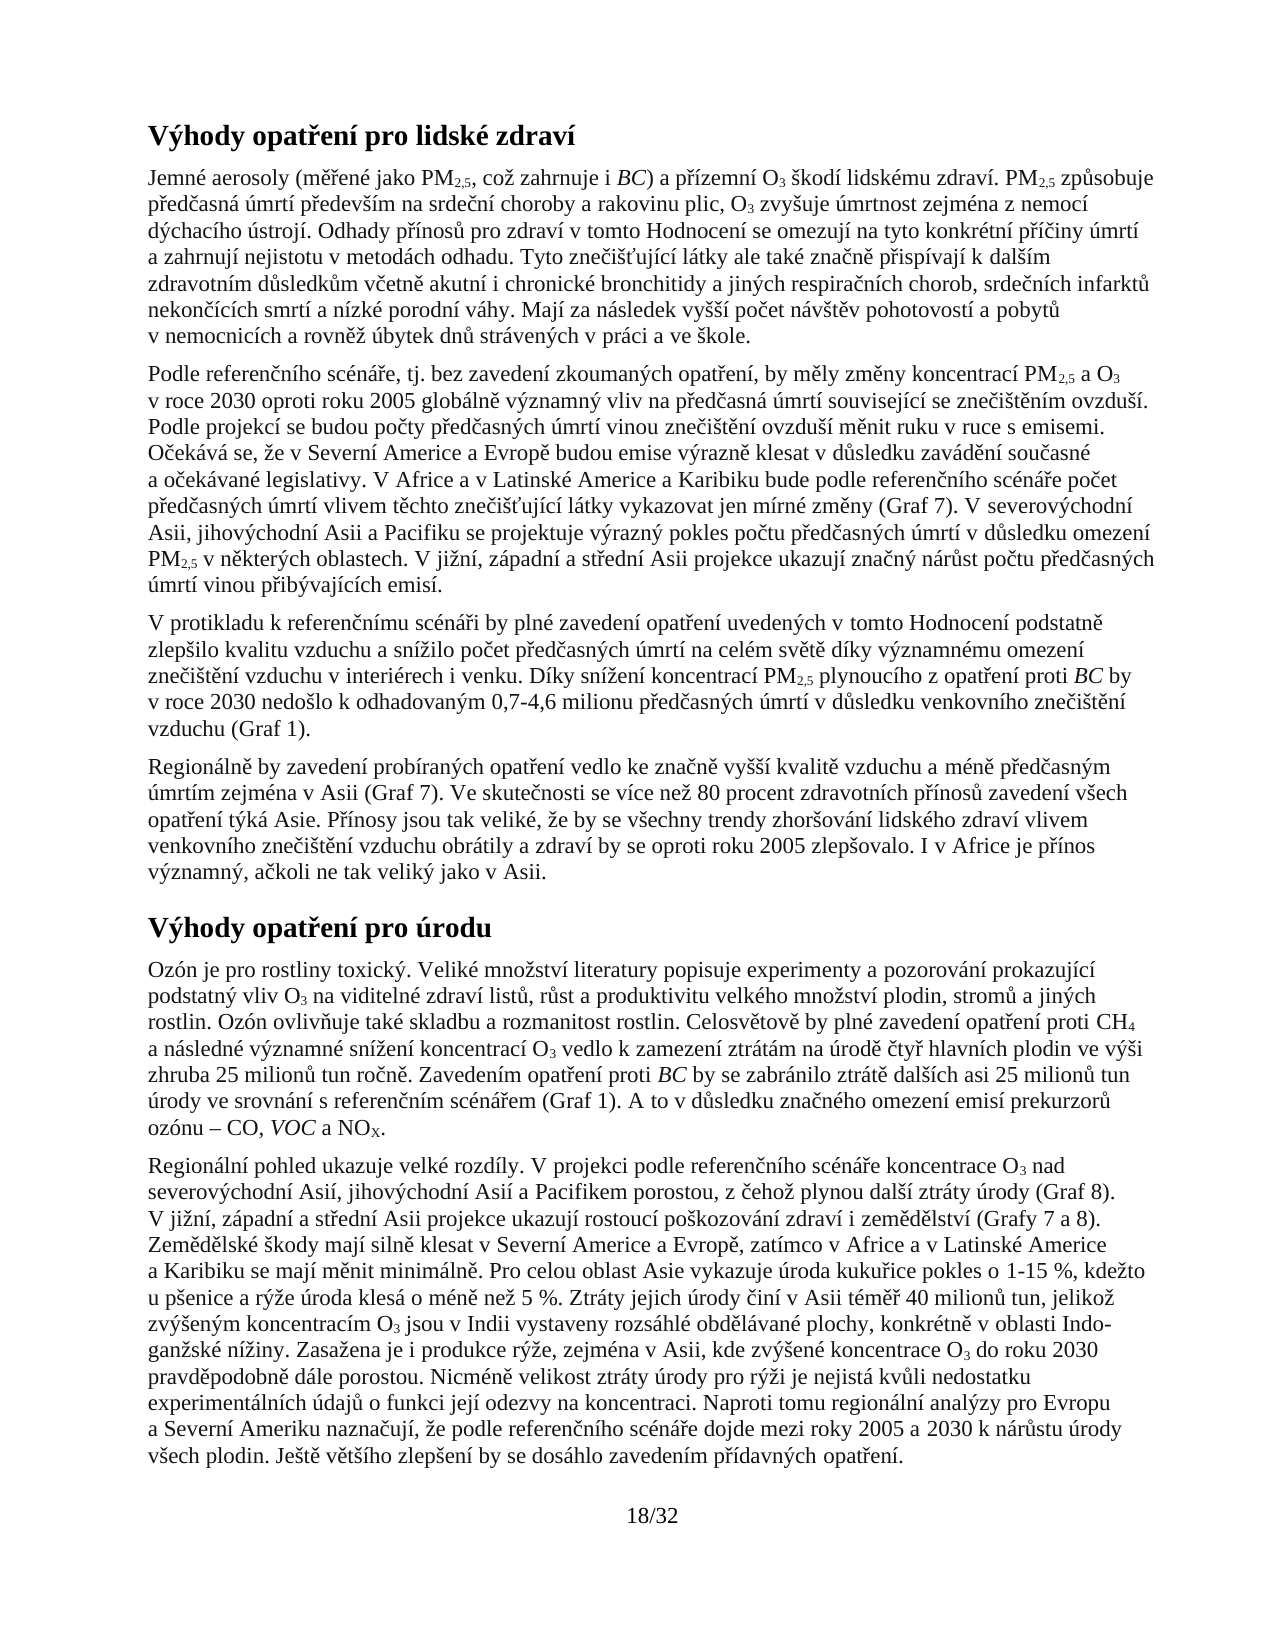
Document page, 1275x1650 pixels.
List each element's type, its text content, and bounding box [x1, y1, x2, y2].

text V protikladu k referenčnímu scénáři by plné zavedení opatření uvedených v tomto Hodnocení podstatně zlepšilo kvalitu vzduchu a snížilo počet předčasných úmrtí na celém světě díky významnému omezení znečištění vzduchu v interiérech i venku. Díky snížení koncentrací PM2,5 plynoucího z opatření proti BC by v roce 2030 nedošlo k odhadovaným 0,7-4,6 milionu předčasných úmrtí v důsledku venkovního znečištění vzduchu (Graf 1). [148, 609, 1157, 741]
text Podle referenčního scénáře, tj. bez zavedení zkoumaných opatření, by měly změny koncentrací PM2,5 a O3 v roce 2030 oproti roku 2005 globálně významný vliv na předčasná úmrtí související se znečištěním ovzduší. Podle projekcí se budou počty předčasných úmrtí vinou znečištění ovzduší měnit ruku v ruce s emisemi. Očekává se, že v Severní Americe a Evropě budou emise výrazně klesat v důsledku zavádění současné a očekávané legislativy. V Africe a v Latinské Americe a Karibiku bude podle referenčního scénáře počet předčasných úmrtí vlivem těchto znečišťující látky vykazovat jen mírné změny (Graf 7). V severovýchodní Asii, jihovýchodní Asii a Pacifiku se projektuje výrazný pokles počtu předčasných úmrtí v důsledku omezení PM2,5 v některých oblastech. V jižní, západní a střední Asii projekce ukazují značný nárůst počtu předčasných úmrtí vinou přibývajících emisí. [148, 360, 1157, 598]
text Regionálně by zavedení probíraných opatření vedlo ke značně vyšší kvalitě vzduchu a méně předčasným úmrtím zejména v Asii (Graf 7). Ve skutečnosti se více než 80 procent zdravotních přínosů zavedení všech opatření týká Asie. Přínosy jsou tak veliké, že by se všechny trendy zhoršování lidského zdraví vlivem venkovního znečištění vzduchu obrátily a zdraví by se oproti roku 2005 zlepšovalo. I v Africe je přínos významný, ačkoli ne tak veliký jako v Asii. [148, 753, 1157, 885]
text Regionální pohled ukazuje velké rozdíly. V projekci podle referenčního scénáře koncentrace O3 nad severovýchodní Asií, jihovýchodní Asií a Pacifikem porostou, z čehož plynou další ztráty úrody (Graf 8). V jižní, západní a střední Asii projekce ukazují rostoucí poškozování zdraví i zemědělství (Grafy 7 a 8). Zemědělské škody mají silně klesat v Severní Americe a Evropě, zatímco v Africe a v Latinské Americe a Karibiku se mají měnit minimálně. Pro celou oblast Asie vykazuje úroda kukuřice pokles o 1-15 %, kdežto u pšenice a rýže úroda klesá o méně než 5 %. Ztráty jejich úrody činí v Asii téměř 40 milionů tun, jelikož zvýšeným koncentracím O3 jsou v Indii vystaveny rozsáhlé obdělávané plochy, konkrétně v oblasti Indo-ganžské nížiny. Zasažena je i produkce rýže, zejména v Asii, kde zvýšené koncentrace O3 do roku 2030 pravděpodobně dále porostou. Nicméně velikost ztráty úrody pro rýži je nejistá kvůli nedostatku experimentálních údajů o funkci její odezvy na koncentraci. Naproti tomu regionální analýzy pro Evropu a Severní Ameriku naznačují, že podle referenčního scénáře dojde mezi roky 2005 a 2030 k nárůstu úrody všech plodin. Ještě většího zlepšení by se dosáhlo zavedením přídavných opatření. [148, 1152, 1157, 1468]
text Ozón je pro rostliny toxický. Veliké množství literatury popisuje experimenty a pozorování prokazující podstatný vliv O3 na viditelné zdraví listů, růst a produktivitu velkého množství plodin, stromů a jiných rostlin. Ozón ovlivňuje také skladbu a rozmanitost rostlin. Celosvětově by plné zavedení opatření proti CH4 a následné významné snížení koncentrací O3 vedlo k zamezení ztrátám na úrodě čtyř hlavních plodin ve výši zhruba 25 milionů tun ročně. Zavedením opatření proti BC by se zabránilo ztrátě dalších asi 25 milionů tun úrody ve srovnání s referenčním scénářem (Graf 1). A to v důsledku značného omezení emisí prekurzorů ozónu – CO, VOC a NOX. [148, 956, 1157, 1140]
text Jemné aerosoly (měřené jako PM2,5, což zahrnuje i BC) a přízemní O3 škodí lidskému zdraví. PM2,5 způsobuje předčasná úmrtí především na srdeční choroby a rakovinu plic, O3 zvyšuje úmrtnost zejména z nemocí dýchacího ústrojí. Odhady přínosů pro zdraví v tomto Hodnocení se omezují na tyto konkrétní příčiny úmrtí a zahrnují nejistotu v metodách odhadu. Tyto znečišťující látky ale také značně přispívají k dalším zdravotním důsledkům včetně akutní i chronické bronchitidy a jiných respiračních chorob, srdečních infarktů nekončících smrtí a nízké porodní váhy. Mají za následek vyšší počet návštěv pohotovostí a pobytů v nemocnicích a rovněž úbytek dnů strávených v práci a ve škole. [148, 164, 1157, 349]
subtitle Výhody opatření pro lidské zdraví [148, 118, 1157, 152]
subtitle Výhody opatření pro úrodu [148, 910, 1157, 943]
